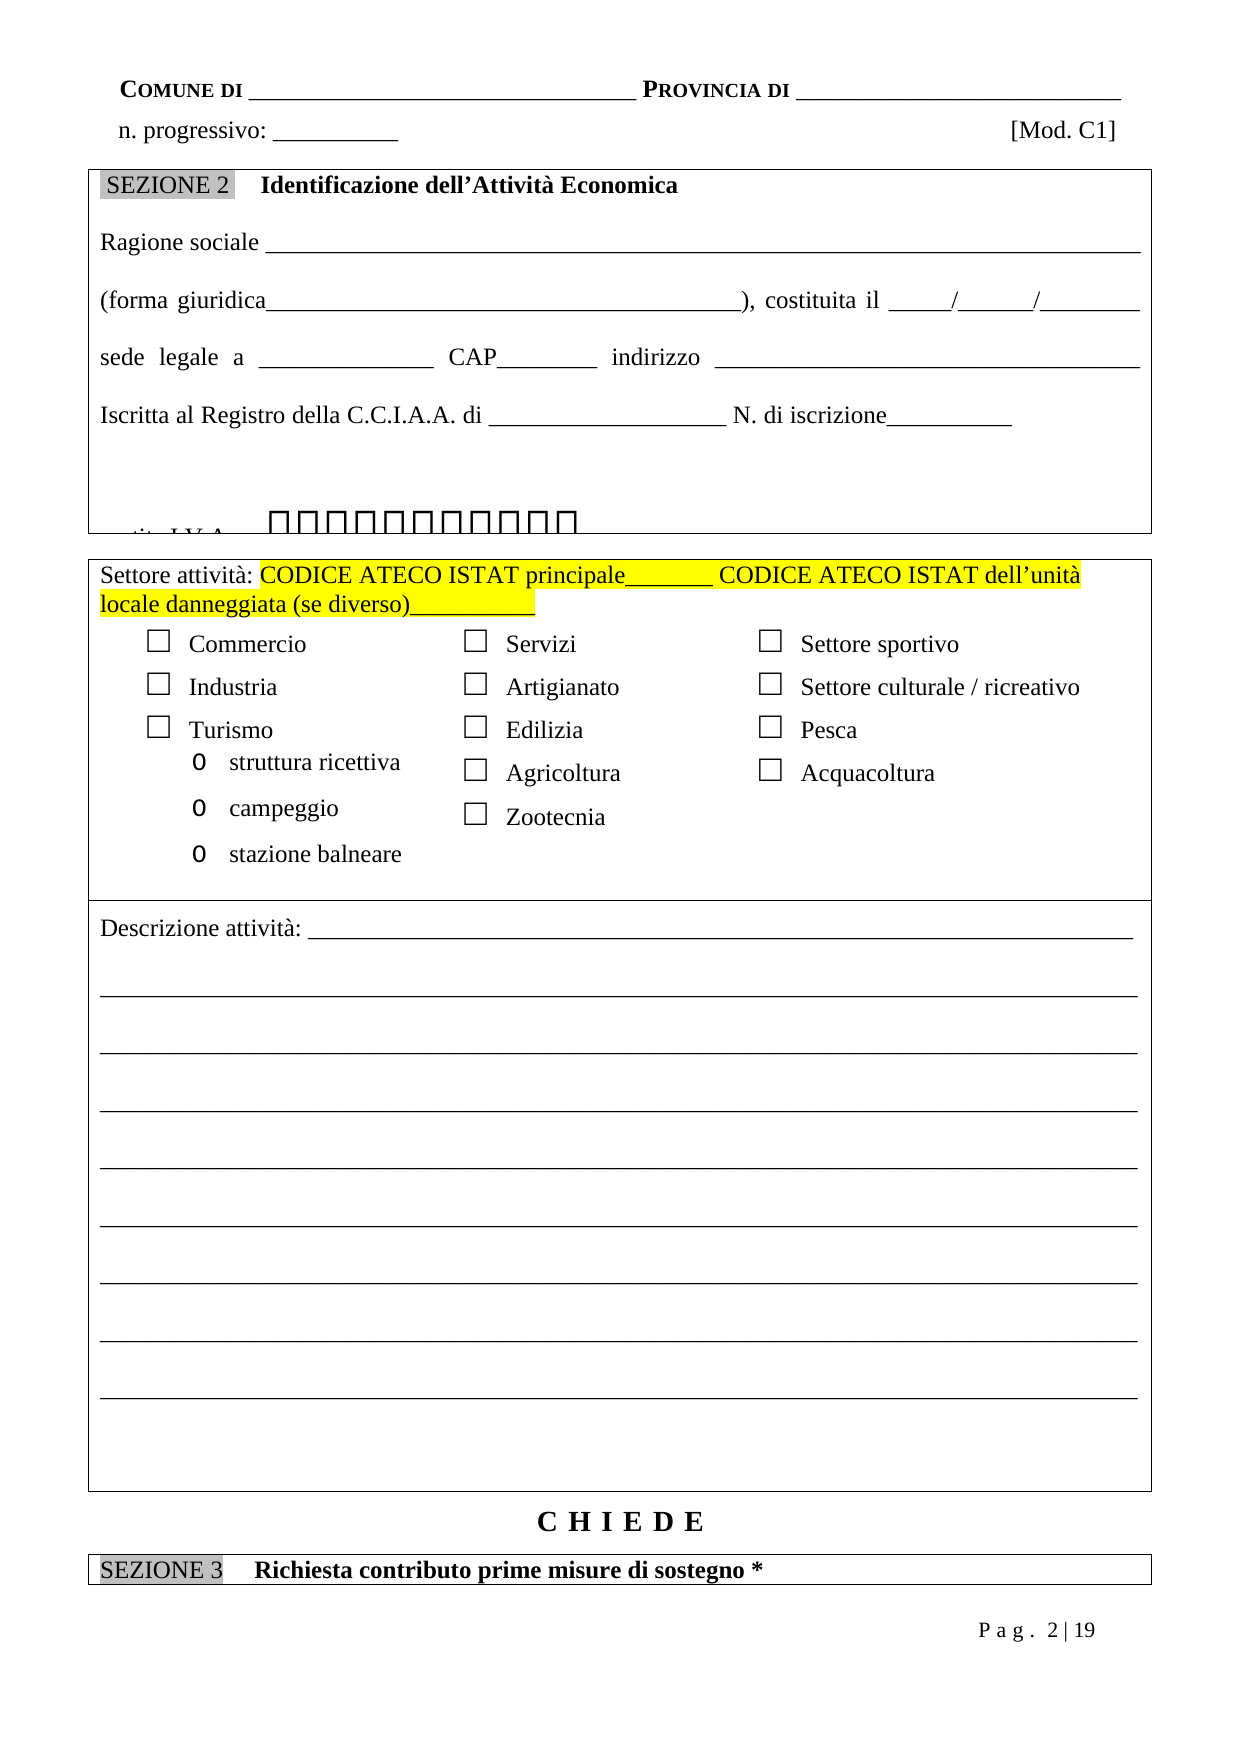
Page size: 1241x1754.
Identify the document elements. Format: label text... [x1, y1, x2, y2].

table_cell □ Turismo struttura ricettiva campeggio stazione balneare [147, 704, 458, 884]
table_cell Descrizione attività: __________________________________________________________________ ________________________________________________________________________________________________________________________________________________________________________________________________________________________________________________________________________________________________________________________________________________________________________________________________________________________________________________________________________________________________________________________________________________________________________________________________________________________________________________________________________________________ [89, 901, 1151, 1491]
table_cell □ Settore culturale / ricreativo [753, 661, 1092, 704]
table_header □ Settore sportivo [753, 618, 1092, 661]
table_header Settore attività: CODICE ATECO ISTAT principale_______ CODICE ATECO ISTAT dell’unità locale danneggiata (se diverso)__________ [89, 560, 1151, 900]
table_cell □ Edilizia □ Agricoltura □ Zootecnia [458, 704, 752, 884]
table_cell □ Artigianato [458, 661, 752, 704]
table_header □ Servizi [458, 618, 752, 661]
table_header SEZIONE 2 Identificazione dell’Attività Economica Ragione sociale ______________________________________________________________________ (forma giuridica______________________________________), costituita il _____/______/________ sede legale a ______________ CAP________ indirizzo __________________________________ Iscritta al Registro della C.C.I.A.A. di ___________________ N. di iscrizione__________ partita I.V.A. n.  [89, 170, 1151, 533]
text CHIEDE [118, 1504, 1122, 1538]
table_header SEZIONE 3 Richiesta contributo prime misure di sostegno * [89, 1555, 1151, 1584]
table_cell □ Pesca □ Acquacoltura [753, 704, 1092, 884]
table_cell □ Industria [147, 661, 458, 704]
table_header □ Commercio [147, 618, 458, 661]
